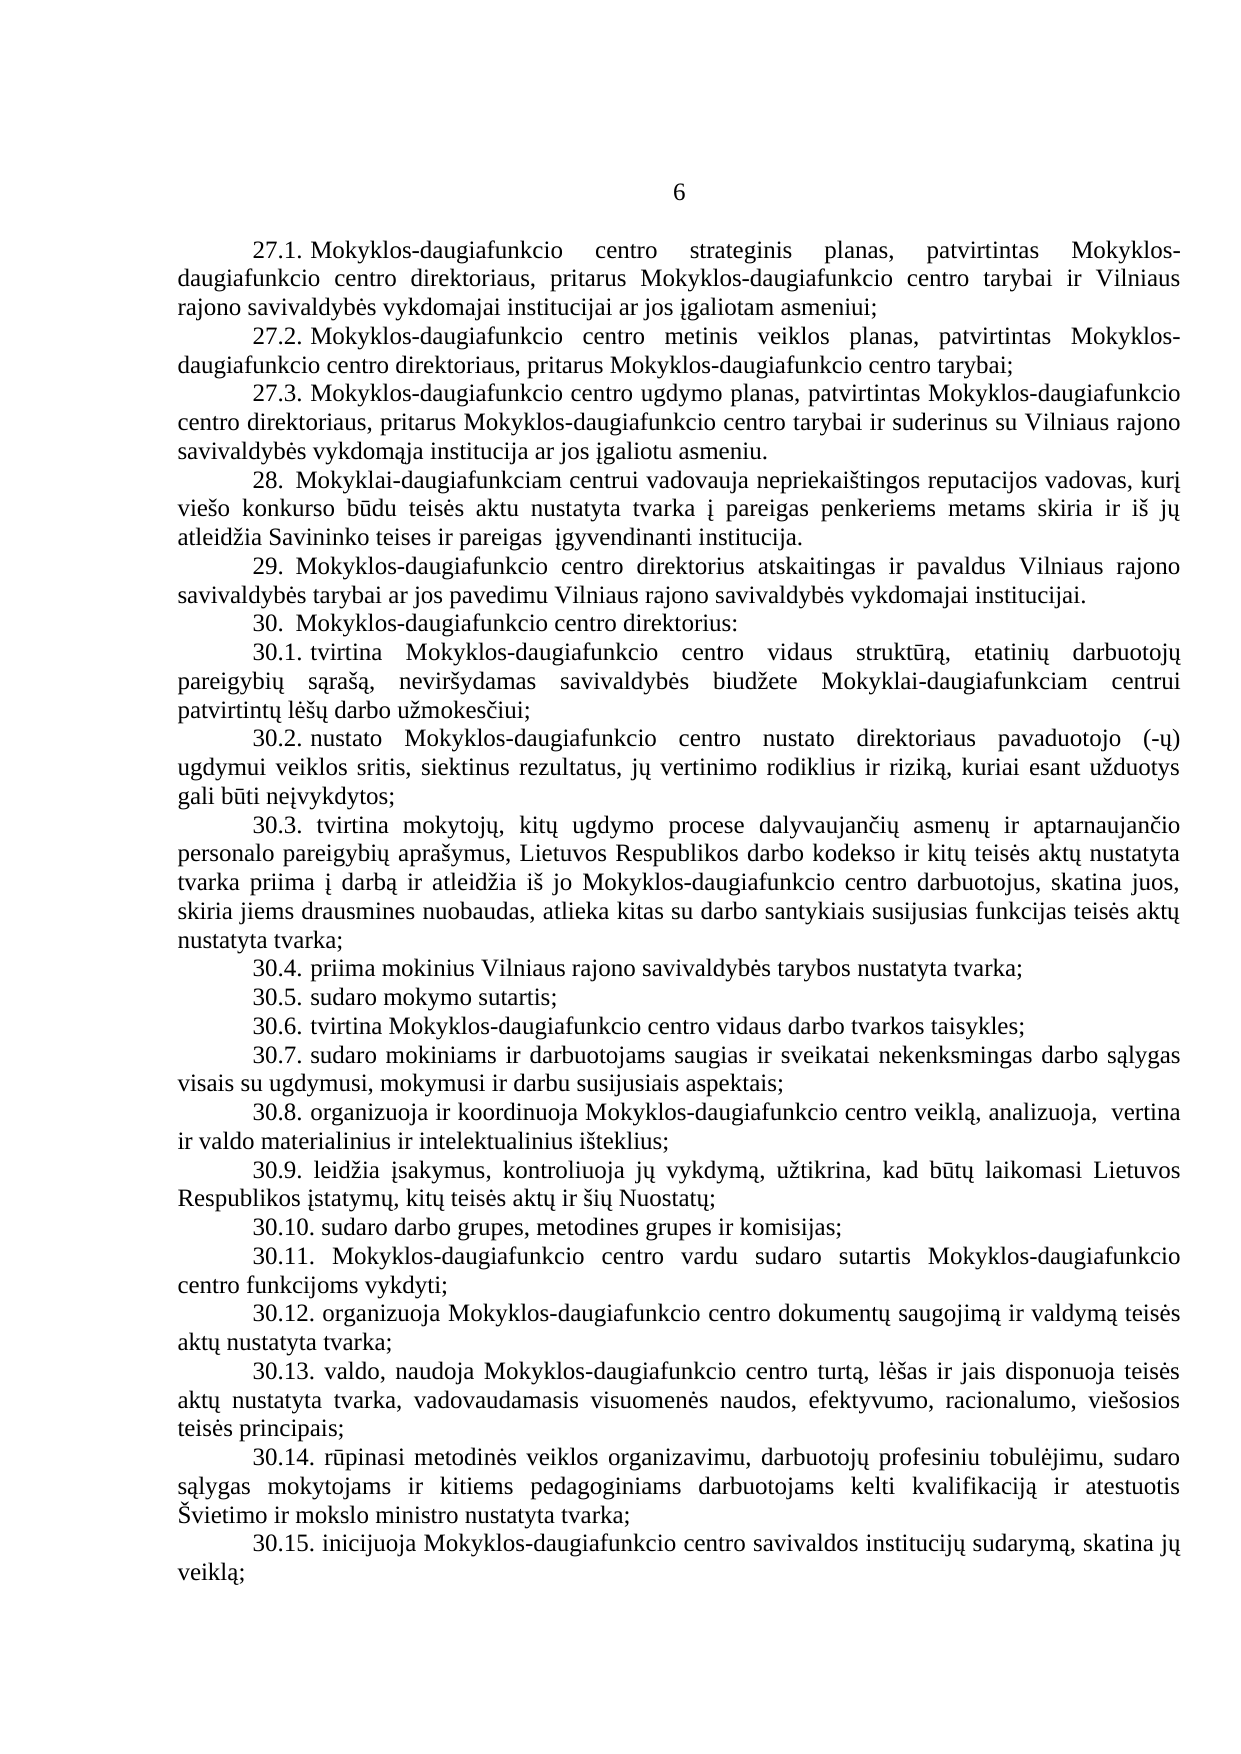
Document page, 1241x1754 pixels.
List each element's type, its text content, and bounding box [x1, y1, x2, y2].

text 30.1. tvirtina Mokyklos-daugiafunkcio centro vidaus struktūrą, etatinių darbuotojų pareigybių sąrašą, neviršydamas savivaldybės biudžete Mokyklai-daugiafunkciam centrui patvirtintų lėšų darbo užmokesčiui; [177, 637, 1181, 723]
text 30.15. inicijuoja Mokyklos-daugiafunkcio centro savivaldos institucijų sudarymą, skatina jų veiklą; [177, 1528, 1181, 1586]
text 30. Mokyklos-daugiafunkcio centro direktorius: [177, 608, 1181, 637]
text 30.11. Mokyklos-daugiafunkcio centro vardu sudaro sutartis Mokyklos-daugiafunkcio centro funkcijoms vykdyti; [177, 1241, 1181, 1298]
text 30.2. nustato Mokyklos-daugiafunkcio centro nustato direktoriaus pavaduotojo (-ų) ugdymui veiklos sritis, siektinus rezultatus, jų vertinimo rodiklius ir riziką, kuriai esant užduotys gali būti neįvykdytos; [177, 723, 1181, 810]
text 30.5. sudaro mokymo sutartis; [177, 982, 1181, 1011]
text 30.3. tvirtina mokytojų, kitų ugdymo procese dalyvaujančių asmenų ir aptarnaujančio personalo pareigybių aprašymus, Lietuvos Respublikos darbo kodekso ir kitų teisės aktų nustatyta tvarka priima į darbą ir atleidžia iš jo Mokyklos-daugiafunkcio centro darbuotojus, skatina juos, skiria jiems drausmines nuobaudas, atlieka kitas su darbo santykiais susijusias funkcijas teisės aktų nustatyta tvarka; [177, 810, 1181, 953]
text 30.8. organizuoja ir koordinuoja Mokyklos-daugiafunkcio centro veiklą, analizuoja, vertina ir valdo materialinius ir intelektualinius išteklius; [177, 1097, 1181, 1155]
text 30.9. leidžia įsakymus, kontroliuoja jų vykdymą, užtikrina, kad būtų laikomasi Lietuvos Respublikos įstatymų, kitų teisės aktų ir šių Nuostatų; [177, 1155, 1181, 1212]
text 30.12. organizuoja Mokyklos-daugiafunkcio centro dokumentų saugojimą ir valdymą teisės aktų nustatyta tvarka; [177, 1298, 1181, 1356]
text 30.13. valdo, naudoja Mokyklos-daugiafunkcio centro turtą, lėšas ir jais disponuoja teisės aktų nustatyta tvarka, vadovaudamasis visuomenės naudos, efektyvumo, racionalumo, viešosios teisės principais; [177, 1356, 1181, 1442]
text 29. Mokyklos-daugiafunkcio centro direktorius atskaitingas ir pavaldus Vilniaus rajono savivaldybės tarybai ar jos pavedimu Vilniaus rajono savivaldybės vykdomajai institucijai. [177, 551, 1181, 608]
text 27.3. Mokyklos-daugiafunkcio centro ugdymo planas, patvirtintas Mokyklos-daugiafunkcio centro direktoriaus, pritarus Mokyklos-daugiafunkcio centro tarybai ir suderinus su Vilniaus rajono savivaldybės vykdomąja institucija ar jos įgaliotu asmeniu. [177, 378, 1181, 465]
text 28. Mokyklai-daugiafunkciam centrui vadovauja nepriekaištingos reputacijos vadovas, kurį viešo konkurso būdu teisės aktu nustatyta tvarka į pareigas penkeriems metams skiria ir iš jų atleidžia Savininko teises ir pareigas įgyvendinanti institucija. [177, 465, 1181, 551]
text 30.10. sudaro darbo grupes, metodines grupes ir komisijas; [177, 1212, 1181, 1241]
text 30.14. rūpinasi metodinės veiklos organizavimu, darbuotojų profesiniu tobulėjimu, sudaro sąlygas mokytojams ir kitiems pedagoginiams darbuotojams kelti kvalifikaciją ir atestuotis Švietimo ir mokslo ministro nustatyta tvarka; [177, 1442, 1181, 1528]
text 30.7. sudaro mokiniams ir darbuotojams saugias ir sveikatai nekenksmingas darbo sąlygas visais su ugdymusi, mokymusi ir darbu susijusiais aspektais; [177, 1040, 1181, 1097]
text 30.4. priima mokinius Vilniaus rajono savivaldybės tarybos nustatyta tvarka; [177, 953, 1181, 982]
text 27.1. Mokyklos-daugiafunkcio centro strateginis planas, patvirtintas Mokyklos-daugiafunkcio centro direktoriaus, pritarus Mokyklos-daugiafunkcio centro tarybai ir Vilniaus rajono savivaldybės vykdomajai institucijai ar jos įgaliotam asmeniui; [177, 235, 1181, 321]
text 27.2. Mokyklos-daugiafunkcio centro metinis veiklos planas, patvirtintas Mokyklos-daugiafunkcio centro direktoriaus, pritarus Mokyklos-daugiafunkcio centro tarybai; [177, 321, 1181, 378]
text 30.6. tvirtina Mokyklos-daugiafunkcio centro vidaus darbo tvarkos taisykles; [177, 1011, 1181, 1040]
